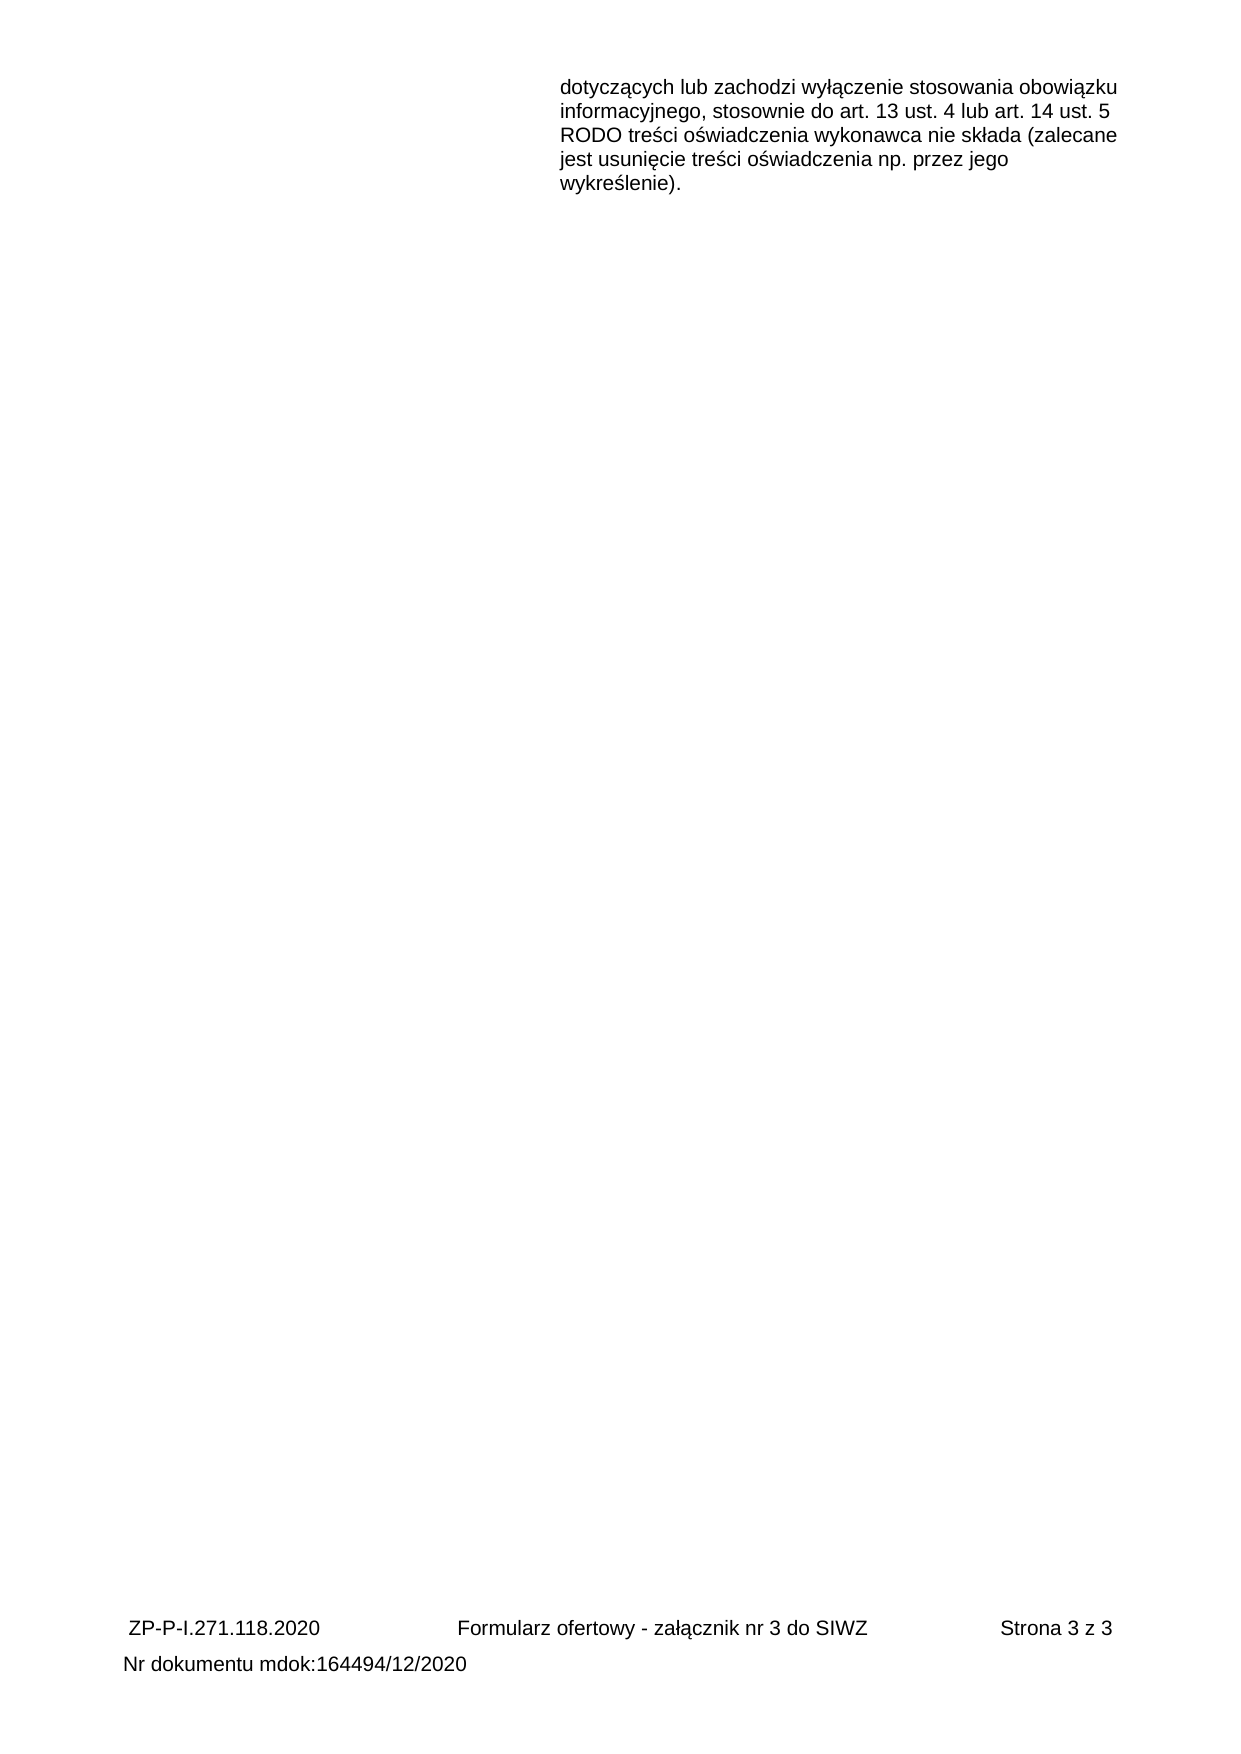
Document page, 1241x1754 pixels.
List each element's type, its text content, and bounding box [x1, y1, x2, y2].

text dotyczących lub zachodzi wyłączenie stosowania obowiązku informacyjnego, stosownie do art. 13 ust. 4 lub art. 14 ust. 5 RODO treści oświadczenia wykonawca nie składa (zalecane jest usunięcie treści oświadczenia np. przez jego wykreślenie). [560, 75, 1122, 195]
